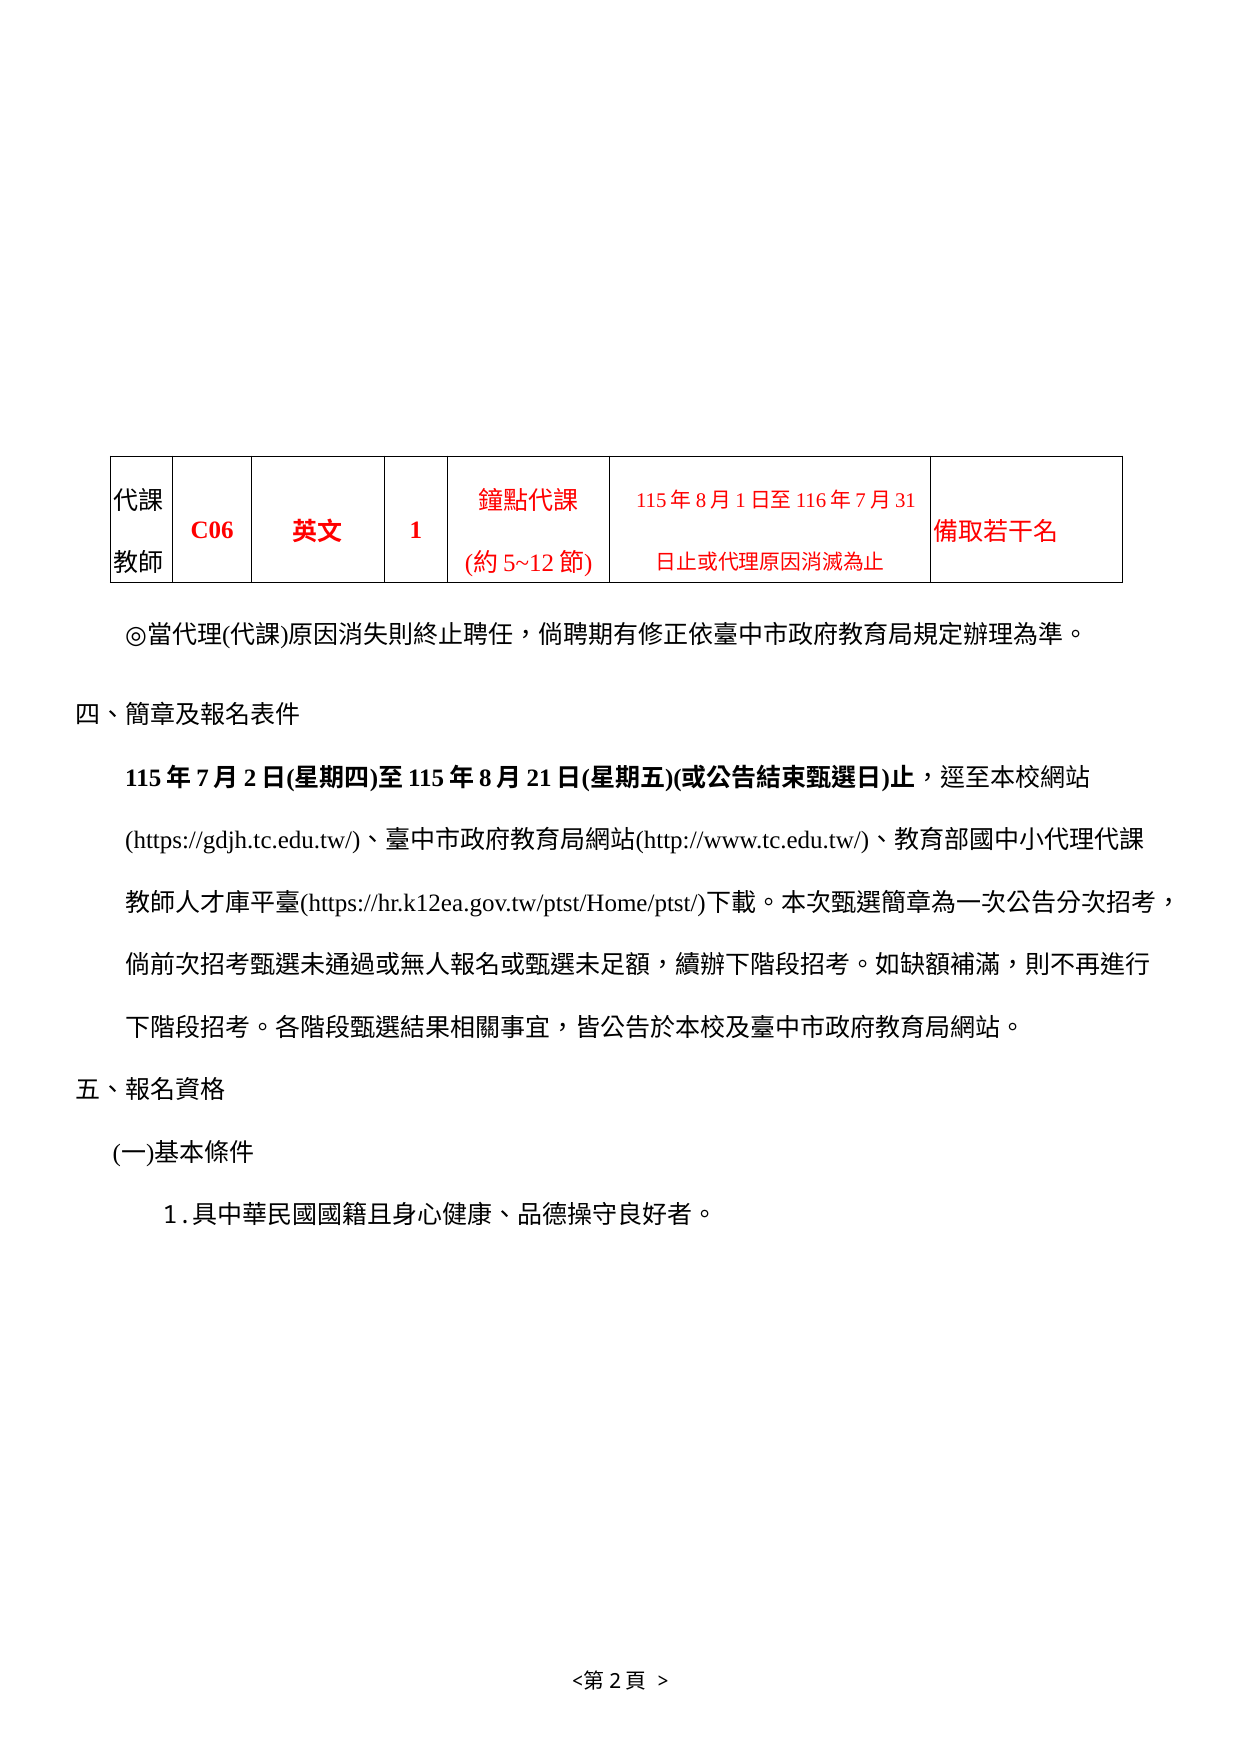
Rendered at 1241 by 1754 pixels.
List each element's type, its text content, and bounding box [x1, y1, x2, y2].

table_cell 115年8月1日至116年7月31日止或代理原因消滅為止 [610, 457, 930, 582]
table_cell 1 [385, 457, 447, 582]
table_cell 英文 [252, 457, 384, 582]
text 1.具中華民國國籍且身心健康、品德操守良好者。 [162, 1171, 1165, 1233]
table_cell C06 [173, 457, 251, 582]
table_cell 鐘點代課 (約5~12節) [448, 457, 609, 582]
text (一)基本條件 [112, 1108, 1165, 1171]
table_cell 備取若干名 [931, 457, 1122, 582]
table_cell 代課教師 [111, 457, 172, 582]
text ◎當代理(代課)原因消失則終止聘任，倘聘期有修正依臺中市政府教育局規定辦理為準。 [125, 591, 1165, 654]
text 四、簡章及報名表件 115年7月2日(星期四)至115年8月21日(星期五)(或公告結束甄選日)止，逕至本校網站(https://gdjh.tc.edu.tw/)、臺中市政府教育局網站(http://www.tc.edu.tw/)、教育部國中小代理代課教師人才庫平臺(https://hr.k12ea.gov.tw/ptst/Home/ptst/)下載。本次甄選簡章為一次公告分次招考，倘前次招考甄選未通過或無人報名或甄選未足額，續辦下階段招考。如缺額補滿，則不再進行下階段招考。各階段甄選結果相關事宜，皆公告於本校及臺中市政府教育局網站。 [75, 671, 1165, 1046]
text 五、報名資格 [75, 1046, 1165, 1108]
